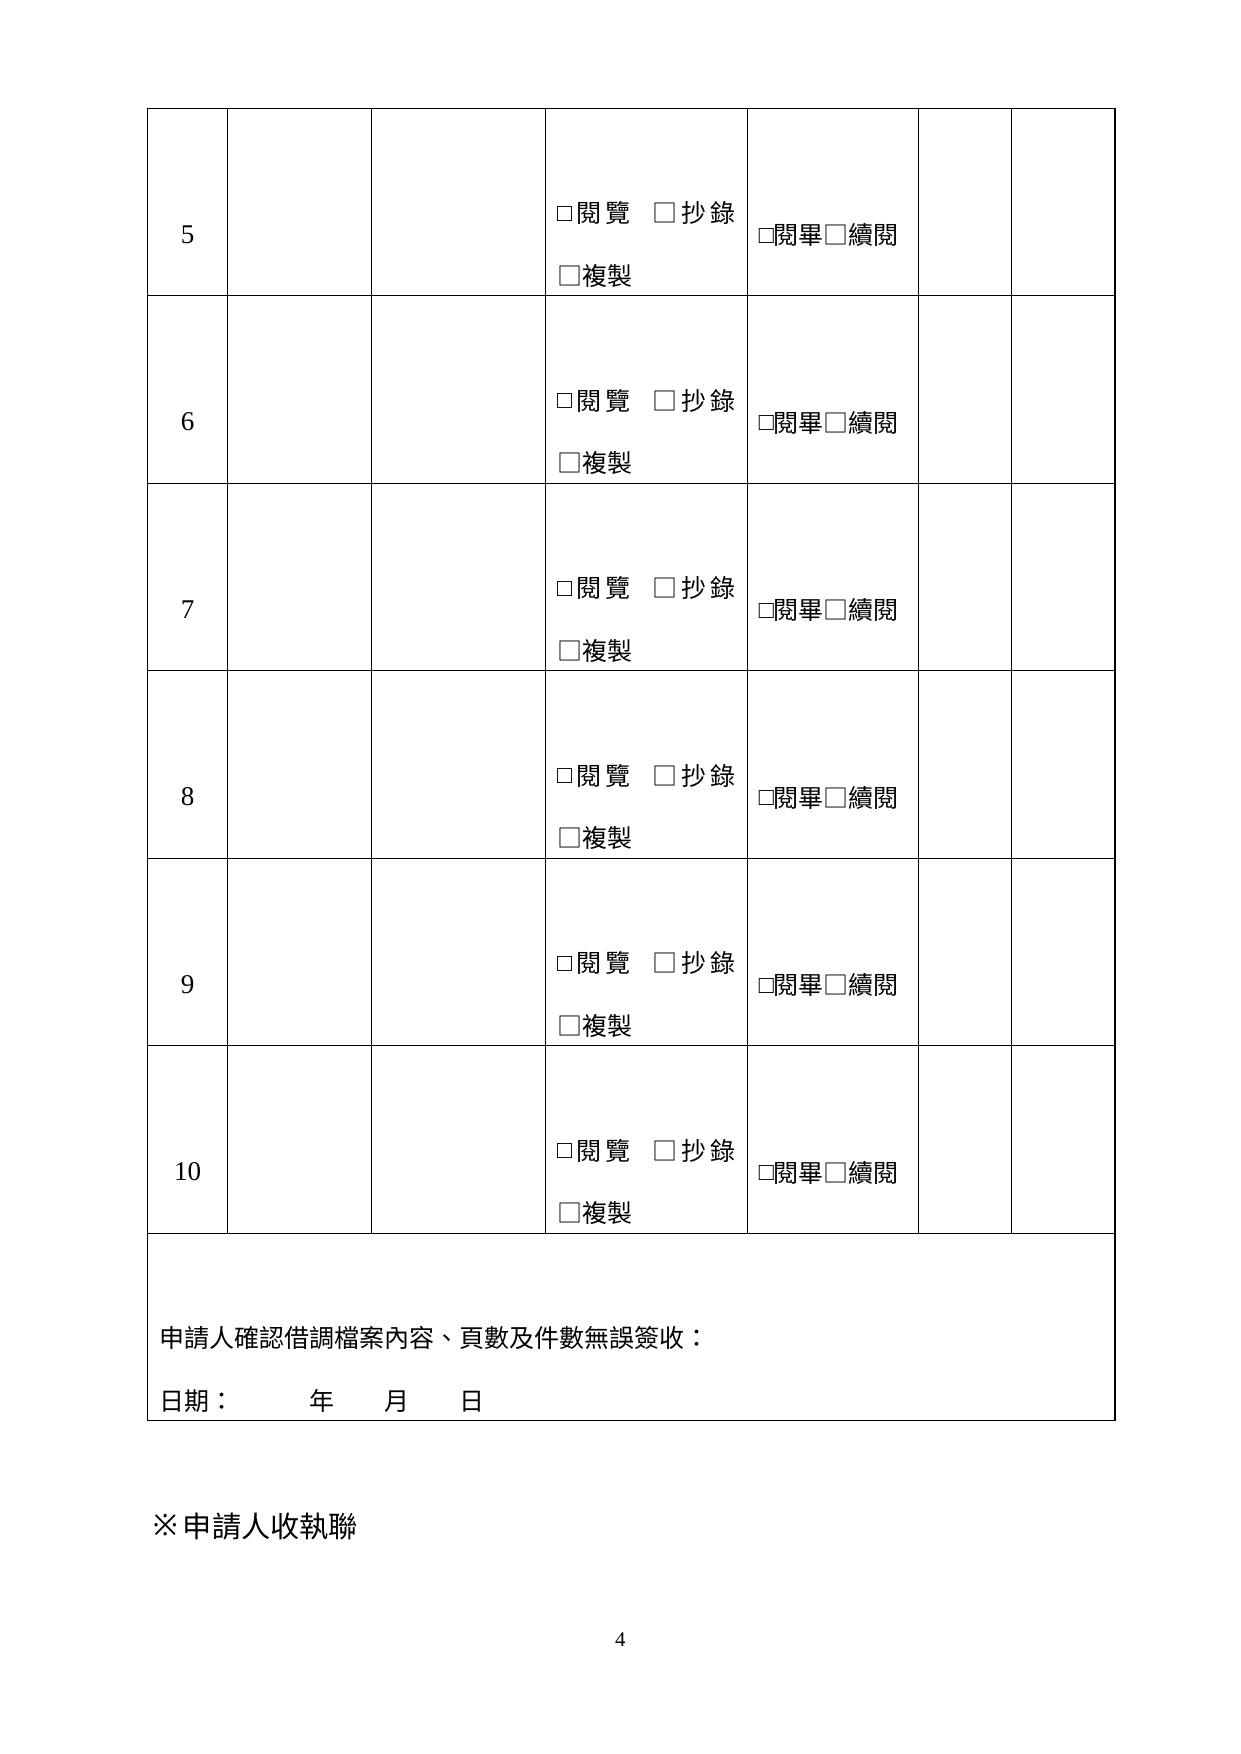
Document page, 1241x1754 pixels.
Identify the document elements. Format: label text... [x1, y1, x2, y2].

text ※申請人收執聯 [148, 1483, 1092, 1545]
table_cell [228, 859, 371, 1045]
table_cell [1012, 109, 1114, 295]
table_cell [372, 1046, 545, 1233]
table_cell 10 [148, 1046, 227, 1233]
table_cell [1012, 296, 1114, 483]
table_cell [228, 109, 371, 295]
table_cell [919, 484, 1011, 670]
table_cell 6 [148, 296, 227, 483]
table_cell 5 [148, 109, 227, 295]
table_cell [372, 109, 545, 295]
table_cell 7 [148, 484, 227, 670]
table_cell 9 [148, 859, 227, 1045]
table_cell [919, 859, 1011, 1045]
table_cell [228, 296, 371, 483]
table_cell [228, 484, 371, 670]
table_cell [372, 296, 545, 483]
table_cell □閱覽 □抄錄 □複製 [546, 859, 747, 1045]
table_cell □閱畢□續閱 [748, 859, 918, 1045]
table_cell [1012, 859, 1114, 1045]
table_cell □閱畢□續閱 [748, 671, 918, 858]
table_cell 8 [148, 671, 227, 858]
table_cell [919, 109, 1011, 295]
table_cell □閱畢□續閱 [748, 484, 918, 670]
table_cell □閱畢□續閱 [748, 1046, 918, 1233]
table_cell □閱畢□續閱 [748, 296, 918, 483]
table_cell [919, 296, 1011, 483]
table_cell [919, 1046, 1011, 1233]
table_cell [372, 484, 545, 670]
table_cell [919, 671, 1011, 858]
table_cell [1012, 1046, 1114, 1233]
table_cell □閱覽 □抄錄 □複製 [546, 484, 747, 670]
table_cell □閱覽 □抄錄 □複製 [546, 671, 747, 858]
table_cell [228, 1046, 371, 1233]
table_cell □閱覽 □抄錄 □複製 [546, 296, 747, 483]
table_cell □閱畢□續閱 [748, 109, 918, 295]
table_cell [372, 859, 545, 1045]
table_cell [228, 671, 371, 858]
table_cell [1012, 671, 1114, 858]
table_cell □閱覽 □抄錄 □複製 [546, 1046, 747, 1233]
table_cell [1012, 484, 1114, 670]
table_cell 申請人確認借調檔案內容、頁數及件數無誤簽收： 日期： 年 月 日 [148, 1234, 1114, 1420]
table_cell □閱覽 □抄錄 □複製 [546, 109, 747, 295]
table_cell [372, 671, 545, 858]
